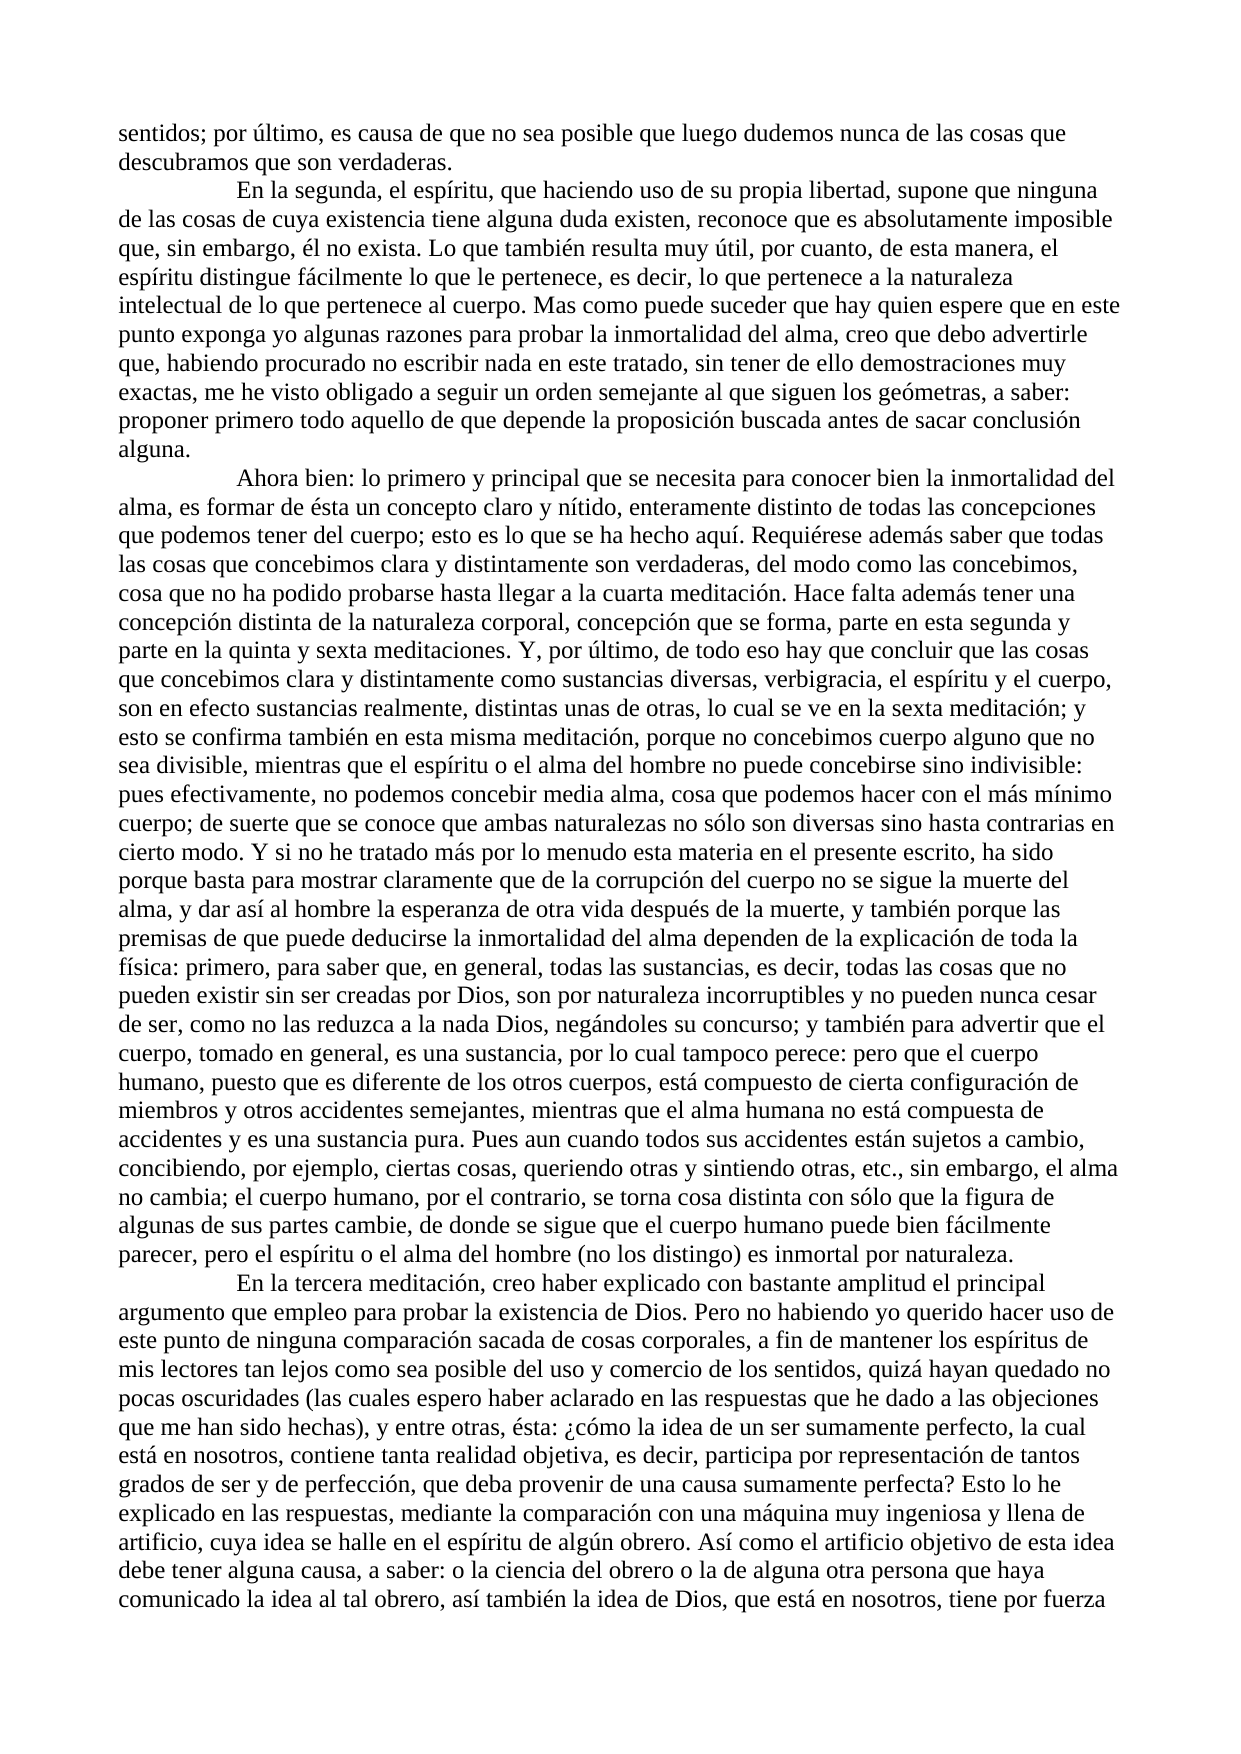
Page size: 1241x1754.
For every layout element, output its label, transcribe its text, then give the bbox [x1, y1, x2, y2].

text sentidos; por último, es causa de que no sea posible que luego dudemos nunca de las cosas que descubramos que son verdaderas. [118, 118, 1122, 176]
text En la tercera meditación, creo haber explicado con bastante amplitud el principal argumento que empleo para probar la existencia de Dios. Pero no habiendo yo querido hacer uso de este punto de ninguna comparación sacada de cosas corporales, a fin de mantener los espíritus de mis lectores tan lejos como sea posible del uso y comercio de los sentidos, quizá hayan quedado no pocas oscuridades (las cuales espero haber aclarado en las respuestas que he dado a las objeciones que me han sido hechas), y entre otras, ésta: ¿cómo la idea de un ser sumamente perfecto, la cual está en nosotros, contiene tanta realidad objetiva, es decir, participa por representación de tantos grados de ser y de perfección, que deba provenir de una causa sumamente perfecta? Esto lo he explicado en las respuestas, mediante la comparación con una máquina muy ingeniosa y llena de artificio, cuya idea se halle en el espíritu de algún obrero. Así como el artificio objetivo de esta idea debe tener alguna causa, a saber: o la ciencia del obrero o la de alguna otra persona que haya comunicado la idea al tal obrero, así también la idea de Dios, que está en nosotros, tiene por fuerza [118, 1268, 1122, 1613]
text En la segunda, el espíritu, que haciendo uso de su propia libertad, supone que ninguna de las cosas de cuya existencia tiene alguna duda existen, reconoce que es absolutamente imposible que, sin embargo, él no exista. Lo que también resulta muy útil, por cuanto, de esta manera, el espíritu distingue fácilmente lo que le pertenece, es decir, lo que pertenece a la naturaleza intelectual de lo que pertenece al cuerpo. Mas como puede suceder que hay quien espere que en este punto exponga yo algunas razones para probar la inmortalidad del alma, creo que debo advertirle que, habiendo procurado no escribir nada en este tratado, sin tener de ello demostraciones muy exactas, me he visto obligado a seguir un orden semejante al que siguen los geómetras, a saber: proponer primero todo aquello de que depende la proposición buscada antes de sacar conclusión alguna. [118, 176, 1122, 463]
text Ahora bien: lo primero y principal que se necesita para conocer bien la inmortalidad del alma, es formar de ésta un concepto claro y nítido, enteramente distinto de todas las concepciones que podemos tener del cuerpo; esto es lo que se ha hecho aquí. Requiérese además saber que todas las cosas que concebimos clara y distintamente son verdaderas, del modo como las concebimos, cosa que no ha podido probarse hasta llegar a la cuarta meditación. Hace falta además tener una concepción distinta de la naturaleza corporal, concepción que se forma, parte en esta segunda y parte en la quinta y sexta meditaciones. Y, por último, de todo eso hay que concluir que las cosas que concebimos clara y distintamente como sustancias diversas, verbigracia, el espíritu y el cuerpo, son en efecto sustancias realmente, distintas unas de otras, lo cual se ve en la sexta meditación; y esto se confirma también en esta misma meditación, porque no concebimos cuerpo alguno que no sea divisible, mientras que el espíritu o el alma del hombre no puede concebirse sino indivisible: pues efectivamente, no podemos concebir media alma, cosa que podemos hacer con el más mínimo cuerpo; de suerte que se conoce que ambas naturalezas no sólo son diversas sino hasta contrarias en cierto modo. Y si no he tratado más por lo menudo esta materia en el presente escrito, ha sido porque basta para mostrar claramente que de la corrupción del cuerpo no se sigue la muerte del alma, y dar así al hombre la esperanza de otra vida después de la muerte, y también porque las premisas de que puede deducirse la inmortalidad del alma dependen de la explicación de toda la física: primero, para saber que, en general, todas las sustancias, es decir, todas las cosas que no pueden existir sin ser creadas por Dios, son por naturaleza incorruptibles y no pueden nunca cesar de ser, como no las reduzca a la nada Dios, negándoles su concurso; y también para advertir que el cuerpo, tomado en general, es una sustancia, por lo cual tampoco perece: pero que el cuerpo humano, puesto que es diferente de los otros cuerpos, está compuesto de cierta configuración de miembros y otros accidentes semejantes, mientras que el alma humana no está compuesta de accidentes y es una sustancia pura. Pues aun cuando todos sus accidentes están sujetos a cambio, concibiendo, por ejemplo, ciertas cosas, queriendo otras y sintiendo otras, etc., sin embargo, el alma no cambia; el cuerpo humano, por el contrario, se torna cosa distinta con sólo que la figura de algunas de sus partes cambie, de donde se sigue que el cuerpo humano puede bien fácilmente parecer, pero el espíritu o el alma del hombre (no los distingo) es inmortal por naturaleza. [118, 463, 1122, 1268]
